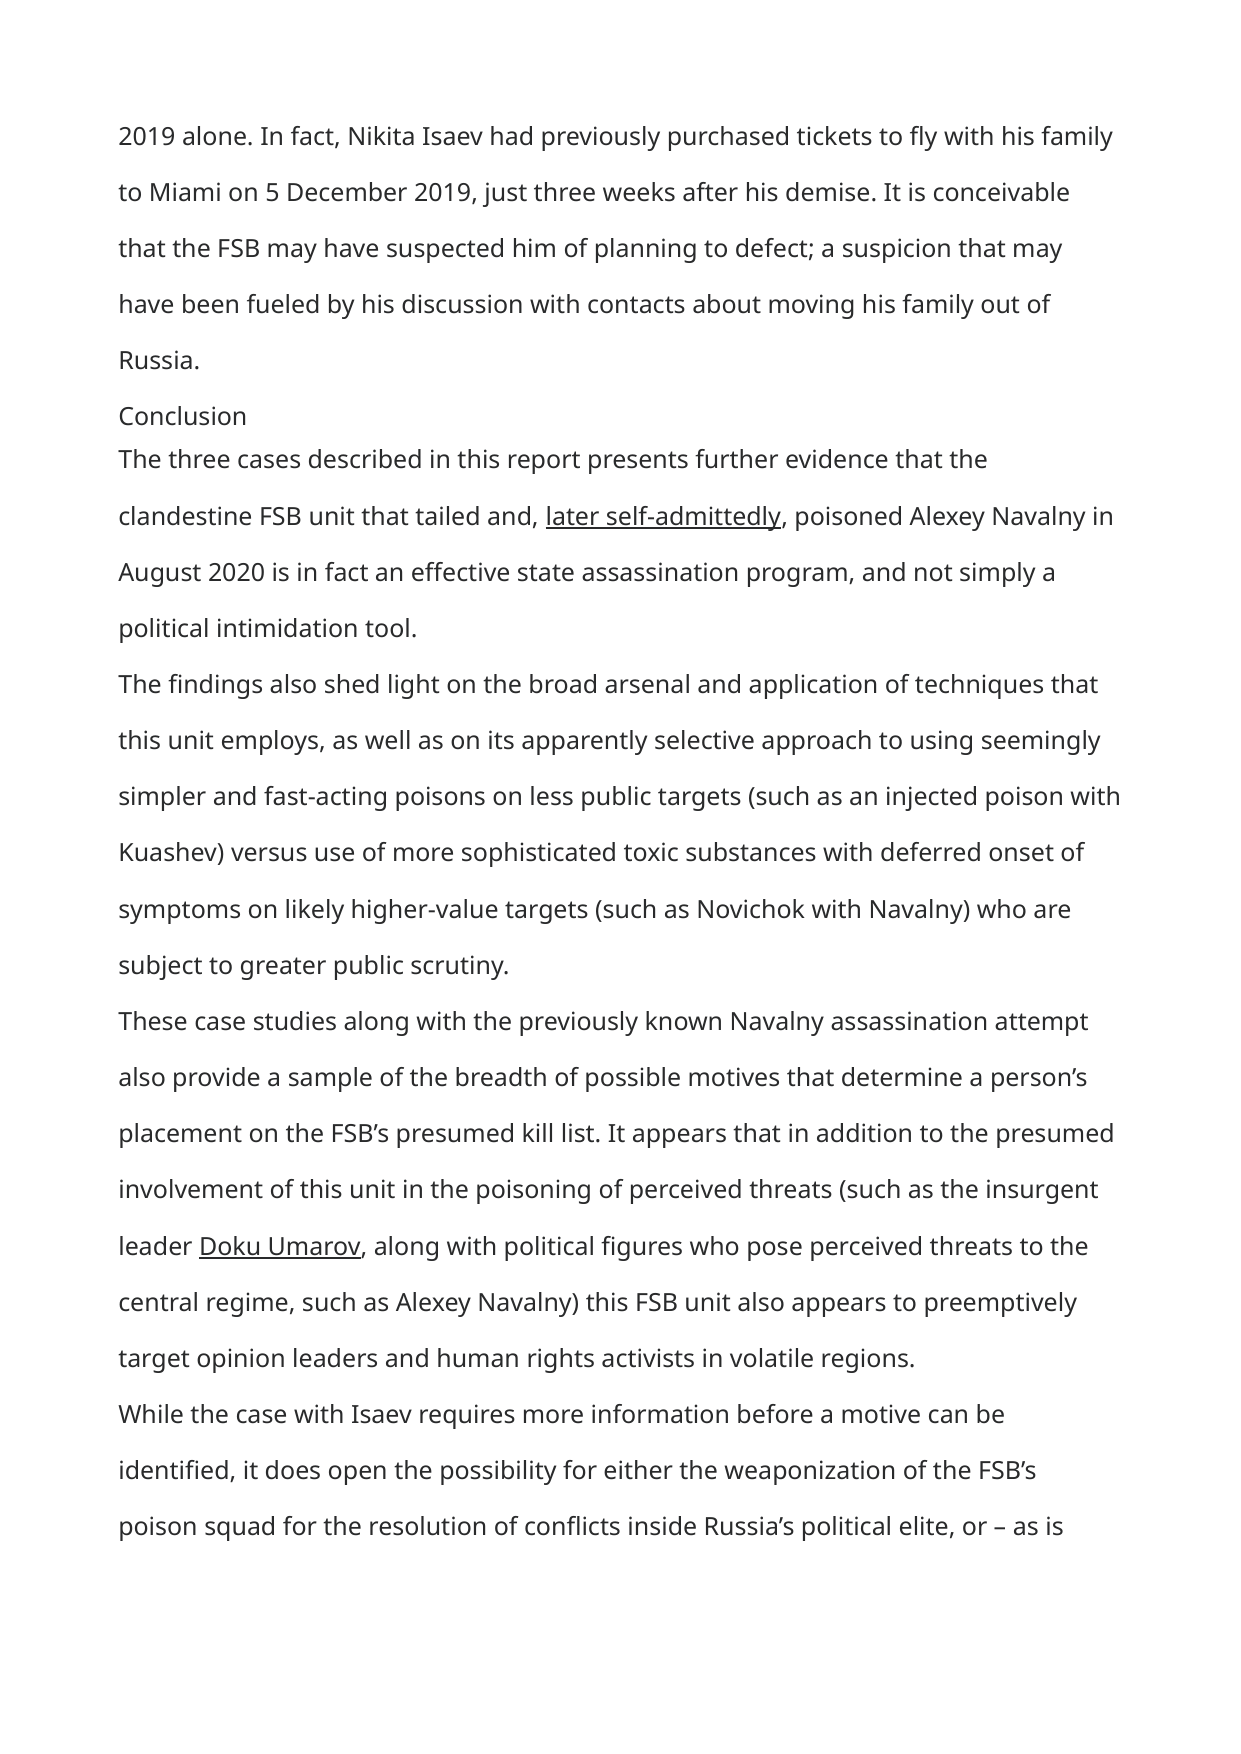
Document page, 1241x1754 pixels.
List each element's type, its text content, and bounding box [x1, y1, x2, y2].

subtitle Conclusion [118, 399, 1122, 433]
text These case studies along with the previously known Navalny assassination attempt also provide a sample of the breadth of possible motives that determine a person’s placement on the FSB’s presumed kill list. It appears that in addition to the presumed involvement of this unit in the poisoning of perceived threats (such as the insurgent leader Doku Umarov, along with political figures who pose perceived threats to the central regime, such as Alexey Navalny) this FSB unit also appears to preemptively target opinion leaders and human rights activists in volatile regions. [118, 1003, 1122, 1374]
text The three cases described in this report presents further evidence that the clandestine FSB unit that tailed and, later self-admittedly, poisoned Alexey Navalny in August 2020 is in fact an effective state assassination program, and not simply a political intimidation tool. [118, 442, 1122, 644]
text While the case with Isaev requires more information before a motive can be identified, it does open the possibility for either the weaponization of the FSB’s poison squad for the resolution of conflicts inside Russia’s political elite, or – as is [118, 1397, 1122, 1543]
text 2019 alone. In fact, Nikita Isaev had previously purchased tickets to fly with his family to Miami on 5 December 2019, just three weeks after his demise. It is conceivable that the FSB may have suspected him of planning to defect; a suspicion that may have been fueled by his discussion with contacts about moving his family out of Russia. [118, 118, 1122, 377]
text The findings also shed light on the broad arsenal and application of techniques that this unit employs, as well as on its apparently selective approach to using seemingly simpler and fast-acting poisons on less public targets (such as an injected poison with Kuashev) versus use of more sophisticated toxic substances with deferred onset of symptoms on likely higher-value targets (such as Novichok with Navalny) who are subject to greater public scrutiny. [118, 667, 1122, 981]
